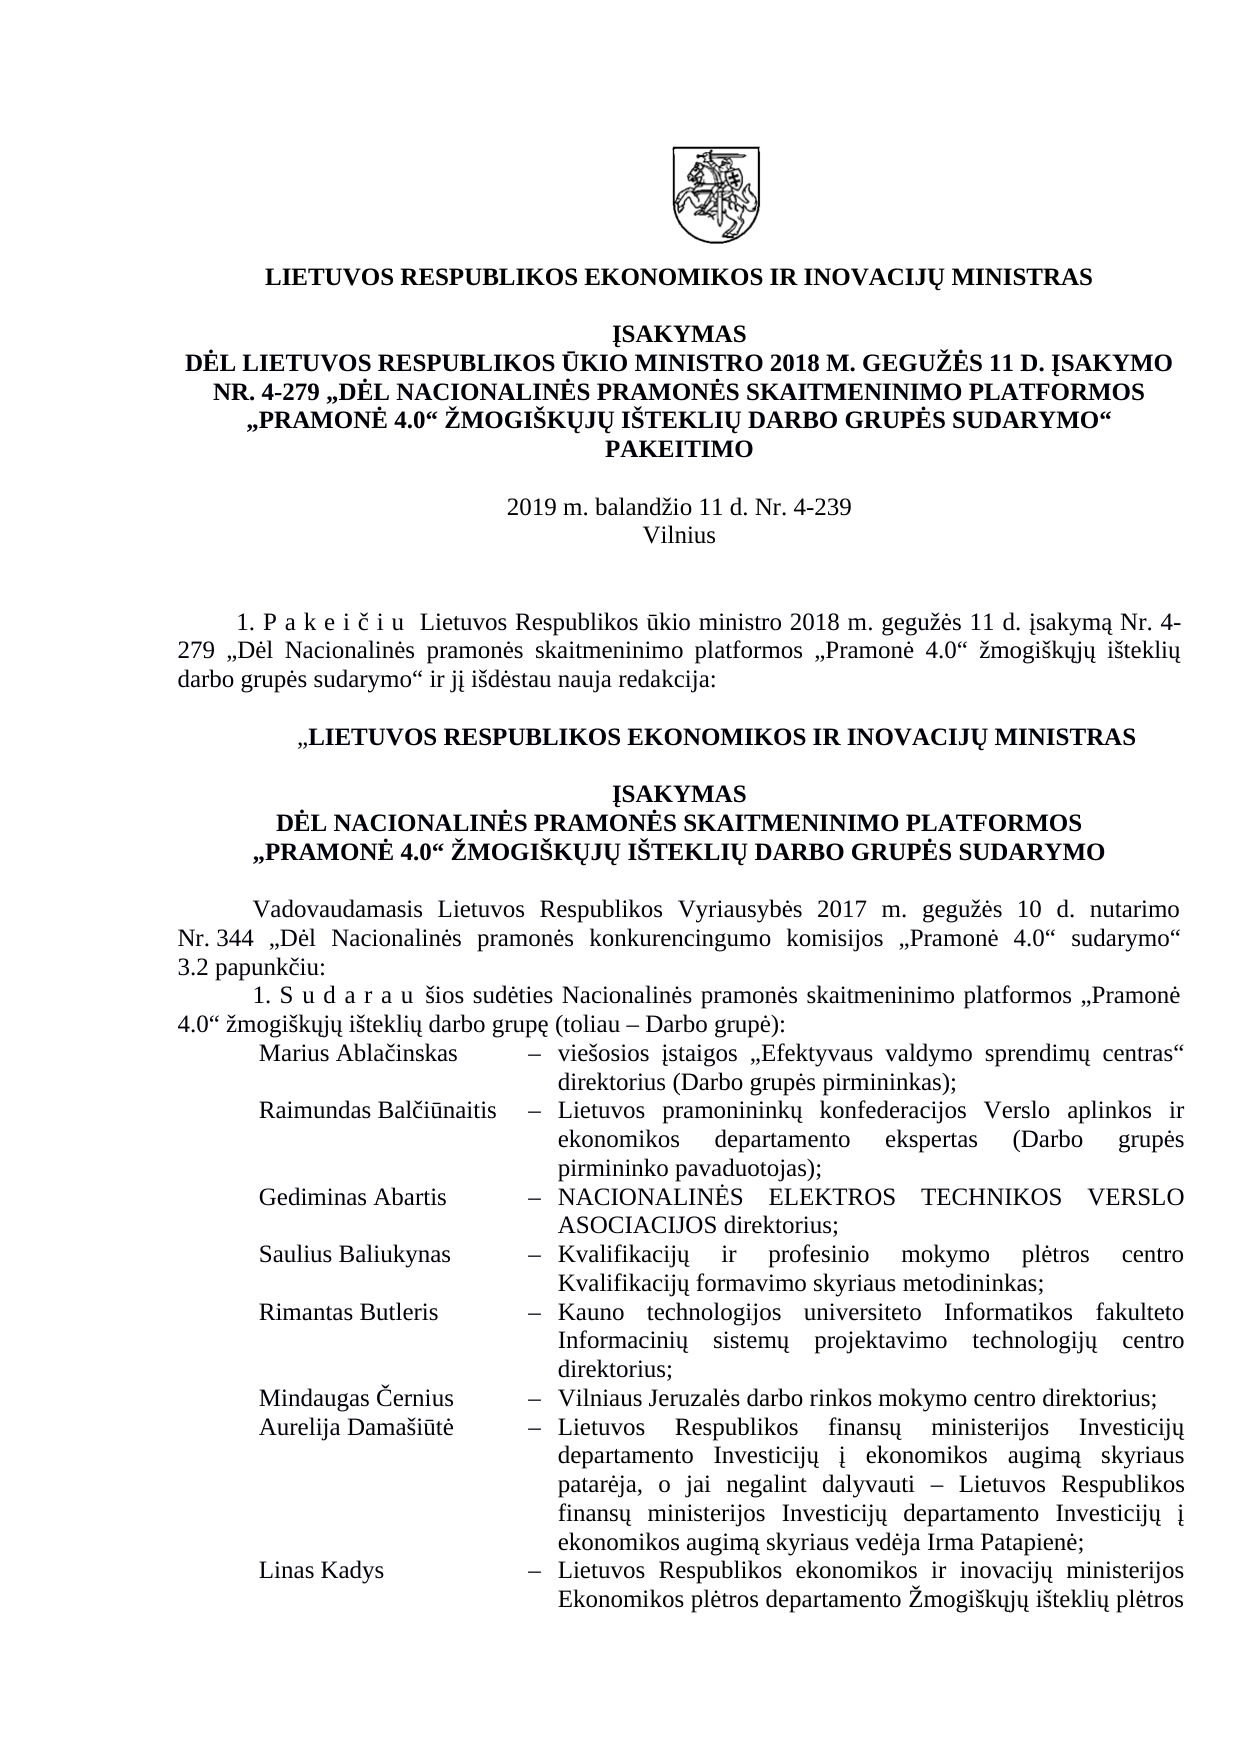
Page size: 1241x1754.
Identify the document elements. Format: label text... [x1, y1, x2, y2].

table_cell Lietuvos Respublikos finansų ministerijos Investicijų departamento Investicijų į ekonomikos augimą skyriaus patarėja, o jai negalint dalyvauti – Lietuvos Respublikos finansų ministerijos Investicijų departamento Investicijų į ekonomikos augimą skyriaus vedėja Irma Patapienė; [546, 1412, 1196, 1555]
table_cell Kvalifikacijų ir profesinio mokymo plėtros centro Kvalifikacijų formavimo skyriaus metodininkas; [546, 1239, 1196, 1297]
table_cell Linas Kadys [248, 1555, 517, 1613]
table_header Marius Ablačinskas [248, 1038, 517, 1095]
table_cell Gediminas Abartis [248, 1182, 517, 1239]
table_cell Aurelija Damašiūtė [248, 1412, 517, 1555]
text „LIETUVOS RESPUBLIKOS EKONOMIKOS IR INOVACIJŲ MINISTRAS [177, 722, 1181, 750]
text 1. P a k e i č i u Lietuvos Respublikos ūkio ministro 2018 m. gegužės 11 d. įsakymą Nr. 4-279 „Dėl Nacionalinės pramonės skaitmeninimo platformos „Pramonė 4.0“ žmogiškųjų išteklių darbo grupės sudarymo“ ir jį išdėstau nauja redakcija: [177, 607, 1181, 693]
table_cell – [517, 1095, 546, 1182]
table_cell NACIONALINĖS ELEKTROS TECHNIKOS VERSLO ASOCIACIJOS direktorius; [546, 1182, 1196, 1239]
text 2019 m. balandžio 11 d. Nr. 4-239 [177, 492, 1181, 520]
table_cell Lietuvos Respublikos ekonomikos ir inovacijų ministerijos Ekonomikos plėtros departamento Žmogiškųjų išteklių plėtros [546, 1555, 1196, 1613]
table_cell – [517, 1412, 546, 1555]
table_cell – [517, 1239, 546, 1297]
text LIETUVOS RESPUBLIKOS EKONOMIKOS IR INOVACIJŲ MINISTRAS [177, 262, 1181, 290]
table_cell Kauno technologijos universiteto Informatikos fakulteto Informacinių sistemų projektavimo technologijų centro direktorius; [546, 1297, 1196, 1383]
table_cell – [517, 1297, 546, 1383]
table_cell Rimantas Butleris [248, 1297, 517, 1383]
text įsakymas [177, 779, 1181, 808]
table_cell Vilniaus Jeruzalės darbo rinkos mokymo centro direktorius; [546, 1383, 1196, 1412]
table_cell – [517, 1182, 546, 1239]
text Vilnius [177, 520, 1181, 549]
text Vadovaudamasis Lietuvos Respublikos Vyriausybės 2017 m. gegužės 10 d. nutarimo Nr. 344 „Dėl Nacionalinės pramonės konkurencingumo komisijos „Pramonė 4.0“ sudarymo“ 3.2 papunkčiu: [177, 894, 1181, 980]
text DĖL LIETUVOS RESPUBLIKOS ŪKIO MINISTRO 2018 M. GEGUŽĖS 11 D. ĮSAKYMO NR. 4-279 „DĖL NACIONALINĖS PRAMONĖS SKAITMENINIMO PLATFORMOS „PRAMONĖ 4.0“ ŽMOGIŠKŲJŲ IŠTEKLIŲ DARBO GRUPĖS SUDARYMO“ PAKEITIMO [177, 348, 1181, 463]
table_cell Saulius Baliukynas [248, 1239, 517, 1297]
text DĖL NACIONALINĖS PRAMONĖS SKAITMENINIMO PLATFORMOS „PRAMONĖ 4.0“ ŽMOGIŠKŲJŲ IŠTEKLIŲ DARBO GRUPĖS SUDARYMO [177, 808, 1181, 865]
text 1. S u d a r a u šios sudėties Nacionalinės pramonės skaitmeninimo platformos „Pramonė 4.0“ žmogiškųjų išteklių darbo grupę (toliau – Darbo grupė): [177, 980, 1181, 1038]
table_cell – [517, 1555, 546, 1613]
table_cell Raimundas Balčiūnaitis [248, 1095, 517, 1182]
text ĮSAKYMAS [177, 319, 1181, 348]
table_header – [517, 1038, 546, 1095]
table_cell Mindaugas Černius [248, 1383, 517, 1412]
table_header viešosios įstaigos „Efektyvaus valdymo sprendimų centras“ direktorius (Darbo grupės pirmininkas); [546, 1038, 1196, 1095]
table_cell Lietuvos pramonininkų konfederacijos Verslo aplinkos ir ekonomikos departamento ekspertas (Darbo grupės pirmininko pavaduotojas); [546, 1095, 1196, 1182]
table_cell – [517, 1383, 546, 1412]
